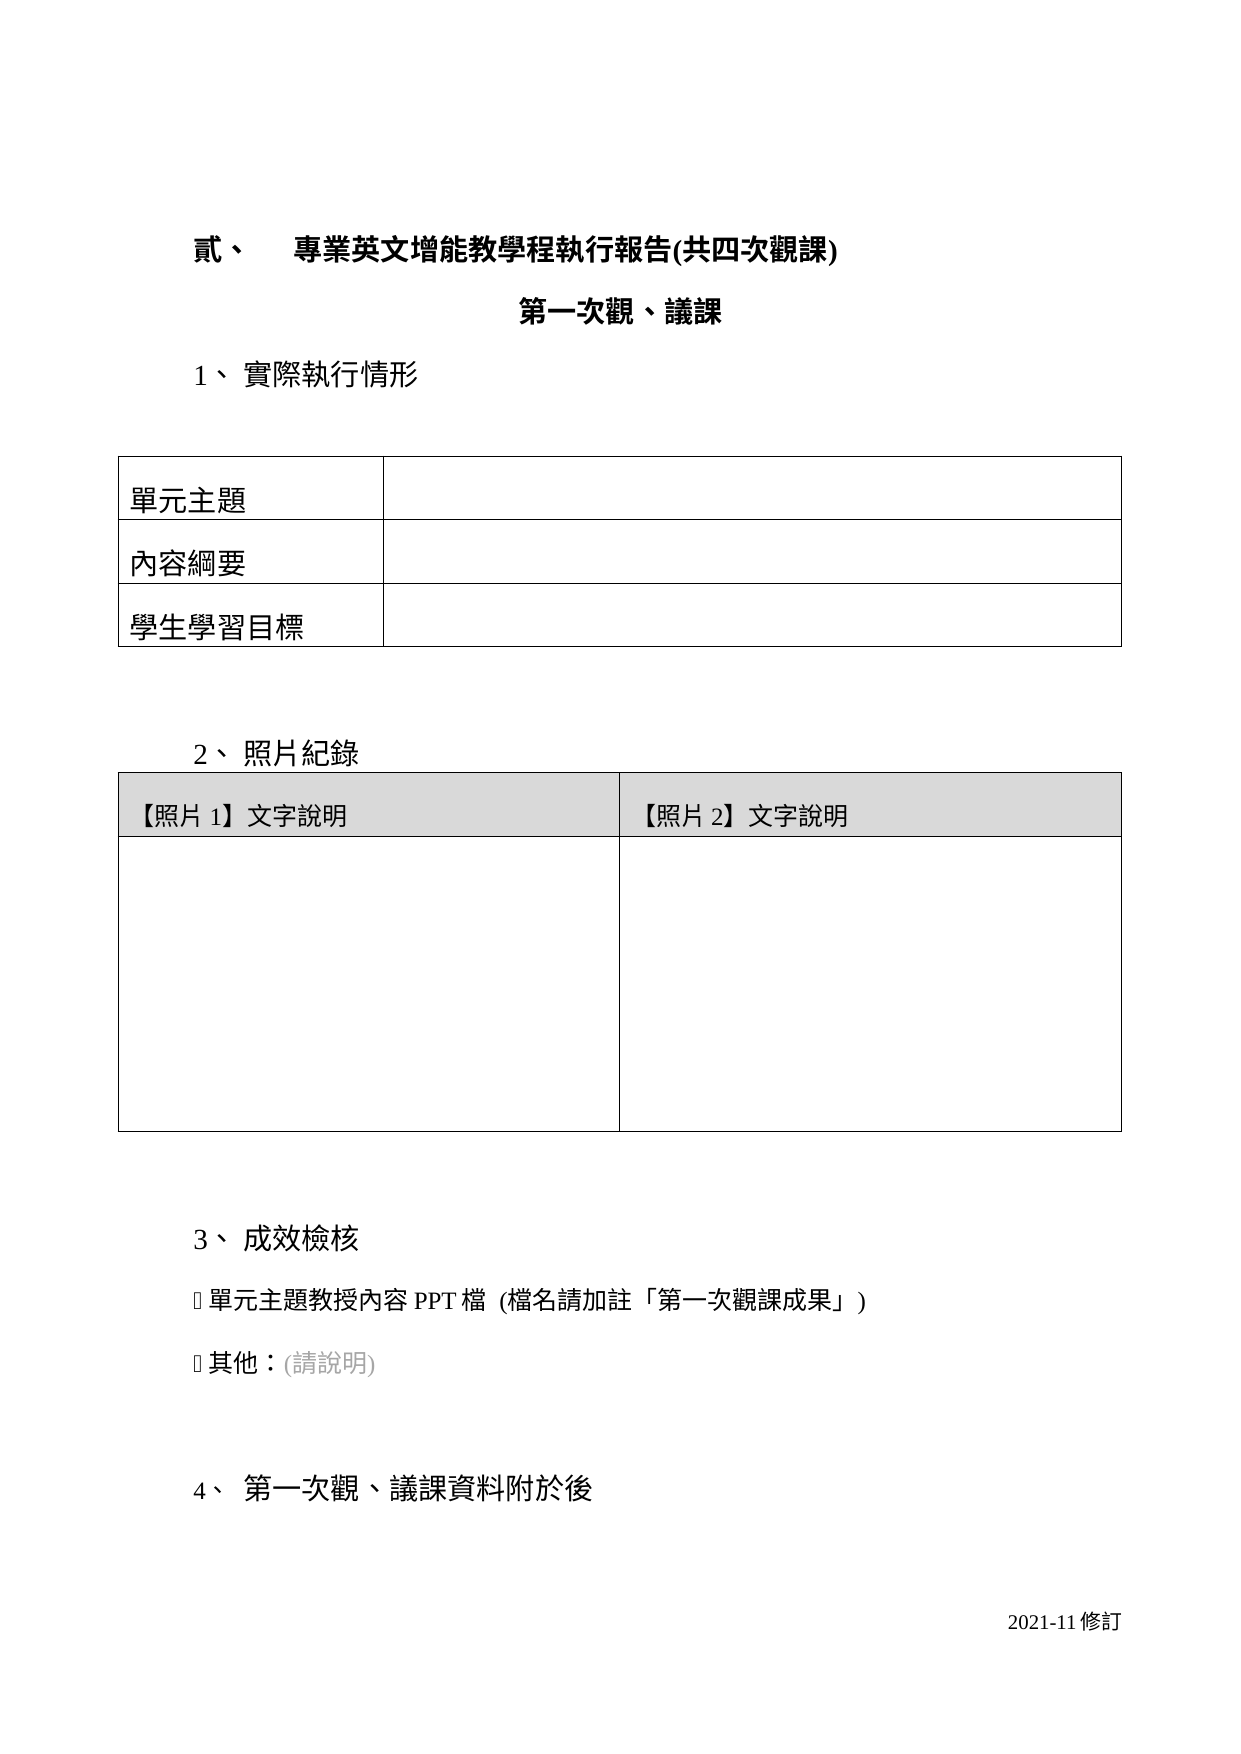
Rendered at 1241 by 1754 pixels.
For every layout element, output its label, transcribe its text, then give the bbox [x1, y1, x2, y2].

text  單元主題教授內容PPT檔 (檔名請加註「第一次觀課成果」) [193, 1257, 1122, 1320]
text 第一次觀、議課 [118, 268, 1122, 331]
table_cell [119, 837, 619, 1131]
list 實際執行情形 [193, 331, 1122, 393]
table_cell [384, 584, 1121, 646]
table_header 【照片1】文字說明 [119, 773, 619, 836]
text  其他：(請說明) [193, 1320, 1122, 1382]
list 照片紀錄 [193, 710, 1122, 772]
table_cell [620, 837, 1121, 1131]
table_cell 內容綱要 [119, 520, 383, 583]
table_cell [384, 520, 1121, 583]
list 專業英文增能教學程執行報告(共四次觀課) [193, 206, 1122, 268]
table_cell 學生學習目標 [119, 584, 383, 646]
list 成效檢核 [193, 1195, 1122, 1257]
table_header [384, 457, 1121, 519]
table_header 【照片2】文字說明 [620, 773, 1121, 836]
table_header 單元主題 [119, 457, 383, 519]
list 第一次觀、議課資料附於後 [193, 1445, 1122, 1507]
